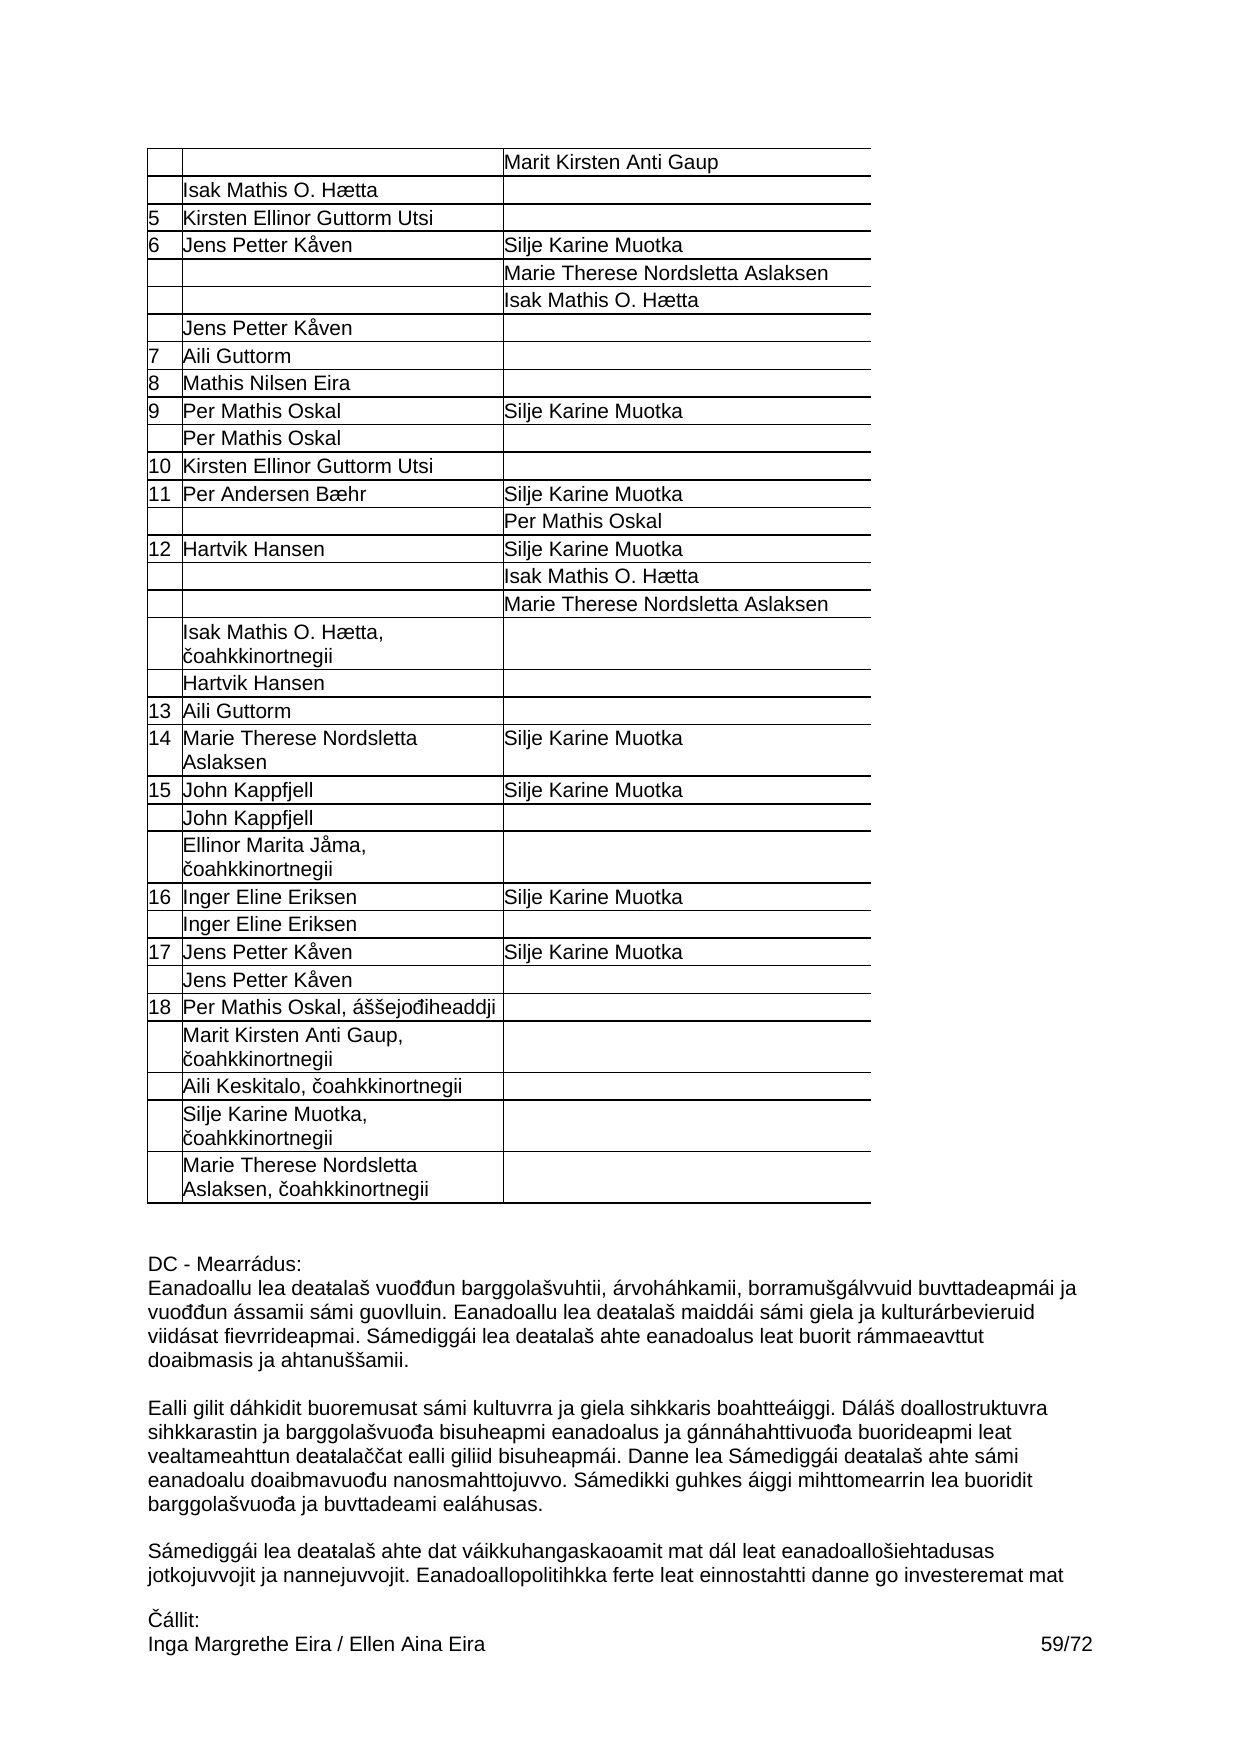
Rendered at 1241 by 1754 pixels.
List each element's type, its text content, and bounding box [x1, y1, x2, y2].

table_cell Per Andersen Bæhr [183, 481, 503, 506]
table_cell [504, 342, 871, 368]
table_cell [183, 508, 503, 534]
table_cell [148, 1022, 182, 1072]
table_cell [183, 591, 503, 617]
table_cell Per Mathis Oskal, áššejođiheaddji [183, 994, 503, 1020]
table_cell Silje Karine Muotka [504, 884, 871, 909]
table_cell Marie Therese Nordsletta Aslaksen [504, 260, 871, 286]
table_cell [148, 287, 182, 313]
table_cell Kirsten Ellinor Guttorm Utsi [183, 205, 503, 230]
table_cell [504, 805, 871, 830]
table_cell [148, 260, 182, 286]
table_cell [148, 1152, 182, 1202]
table_cell [504, 1022, 871, 1072]
table_cell Per Mathis Oskal [183, 398, 503, 424]
table_cell Isak Mathis O. Hætta [504, 287, 871, 313]
table_cell Silje Karine Muotka [504, 725, 871, 775]
table_cell Jens Petter Kåven [183, 315, 503, 341]
table_cell [504, 670, 871, 696]
table_cell 9 [148, 398, 182, 424]
table_cell 14 [148, 725, 182, 775]
table_cell [504, 994, 871, 1020]
table_cell Silje Karine Muotka [504, 481, 871, 506]
table_cell [504, 370, 871, 396]
table_cell [504, 698, 871, 724]
table_cell [504, 966, 871, 992]
table_cell Marit Kirsten Anti Gaup, čoahkkinortnegii [183, 1022, 503, 1072]
table_cell [504, 453, 871, 479]
table_cell Silje Karine Muotka [504, 398, 871, 424]
table_cell 15 [148, 777, 182, 803]
table_cell Isak Mathis O. Hætta [504, 563, 871, 589]
table_cell Jens Petter Kåven [183, 966, 503, 992]
table_cell [504, 1152, 871, 1202]
table_cell [148, 618, 182, 668]
table_cell 17 [148, 939, 182, 965]
table_cell [183, 287, 503, 313]
table_header Eanadoallu lea deaŧalaš vuođđun barggolašvuhtii, árvoháhkamii, borramušgálvvuid buvttadeapmái ja vuođđun ássamii sámi guovlluin. Eanadoallu lea deaŧalaš maiddái sámi giela ja kulturárbevieruid viidásat fievrrideapmai. Sámediggái lea deaŧalaš ahte eanadoalus leat buorit rámmaeavttut doaibmasis ja ahtanuššamii. Ealli gilit dáhkidit buoremusat sámi kultuvrra ja giela sihkkaris boahtteáiggi. Dáláš doallostruktuvra sihkkarastin ja barggolašvuođa bisuheapmi eanadoalus ja gánnáhahttivuođa buorideapmi leat vealtameahttun deaŧalaččat ealli giliid bisuheapmái. Danne lea Sámediggái deaŧalaš ahte sámi eanadoalu doaibmavuođu nanosmahttojuvvo. Sámedikki guhkes áiggi mihttomearrin lea buoridit barggolašvuođa ja buvttadeami ealáhusas. Sámediggái lea deaŧalaš ahte dat váikkuhangaskaoamit mat dál leat eanadoallošiehtadusas jotkojuvvojit ja nannejuvvojit. Eanadoallopolitihkka ferte leat einnostahtti danne go investeremat mat [136, 1276, 1104, 1587]
table_cell 5 [148, 205, 182, 230]
table_cell John Kappfjell [183, 805, 503, 830]
table_cell 8 [148, 370, 182, 396]
table_cell [148, 966, 182, 992]
table_cell 18 [148, 994, 182, 1020]
table_cell 16 [148, 884, 182, 909]
table_cell Silje Karine Muotka [504, 232, 871, 258]
table_cell [183, 260, 503, 286]
table_cell Inger Eline Eriksen [183, 911, 503, 937]
table_cell Silje Karine Muotka [504, 536, 871, 562]
table_cell [148, 508, 182, 534]
table_cell [148, 425, 182, 451]
table_cell [504, 315, 871, 341]
table_cell Jens Petter Kåven [183, 939, 503, 965]
table_cell [183, 149, 503, 175]
table_cell [148, 1101, 182, 1151]
table_cell Aili Keskitalo, čoahkkinortnegii [183, 1073, 503, 1099]
table_cell Aili Guttorm [183, 698, 503, 724]
table_cell [504, 177, 871, 203]
table_cell [504, 205, 871, 230]
table_cell [504, 911, 871, 937]
table_cell Marie Therese Nordsletta Aslaksen [183, 725, 503, 775]
text DC - Mearrádus: [148, 1228, 1093, 1276]
table_cell Per Mathis Oskal [183, 425, 503, 451]
table_cell 10 [148, 453, 182, 479]
table_cell [148, 315, 182, 341]
table_cell 13 [148, 698, 182, 724]
table_cell [504, 618, 871, 668]
table_cell Inger Eline Eriksen [183, 884, 503, 909]
table_cell [148, 1073, 182, 1099]
table_cell [148, 563, 182, 589]
table_cell Ellinor Marita Jåma, čoahkkinortnegii [183, 832, 503, 882]
table_cell 7 [148, 342, 182, 368]
table_cell Aili Guttorm [183, 342, 503, 368]
table_cell Hartvik Hansen [183, 536, 503, 562]
table_cell [504, 425, 871, 451]
table_cell Isak Mathis O. Hætta [183, 177, 503, 203]
table_cell [148, 670, 182, 696]
table_cell Marie Therese Nordsletta Aslaksen, čoahkkinortnegii [183, 1152, 503, 1202]
table_cell [148, 832, 182, 882]
table_cell Per Mathis Oskal [504, 508, 871, 534]
table_cell Hartvik Hansen [183, 670, 503, 696]
table_cell 6 [148, 232, 182, 258]
table_cell [183, 563, 503, 589]
table_cell [148, 911, 182, 937]
table_cell Marie Therese Nordsletta Aslaksen [504, 591, 871, 617]
table_cell Jens Petter Kåven [183, 232, 503, 258]
table_cell Isak Mathis O. Hætta, čoahkkinortnegii [183, 618, 503, 668]
table_header [504, 148, 1104, 1204]
table_cell [504, 832, 871, 882]
table_cell 11 [148, 481, 182, 506]
table_cell [148, 805, 182, 830]
table_cell Silje Karine Muotka [504, 939, 871, 965]
table_cell John Kappfjell [183, 777, 503, 803]
table_cell Kirsten Ellinor Guttorm Utsi [183, 453, 503, 479]
table_cell [148, 177, 182, 203]
table_cell Marit Kirsten Anti Gaup [504, 149, 871, 175]
table_cell [148, 149, 182, 175]
table_cell Silje Karine Muotka, čoahkkinortnegii [183, 1101, 503, 1151]
table_cell 12 [148, 536, 182, 562]
table_cell Mathis Nilsen Eira [183, 370, 503, 396]
table_cell [504, 1073, 871, 1099]
table_cell Silje Karine Muotka [504, 777, 871, 803]
table_cell [504, 1101, 871, 1151]
table_cell [148, 591, 182, 617]
